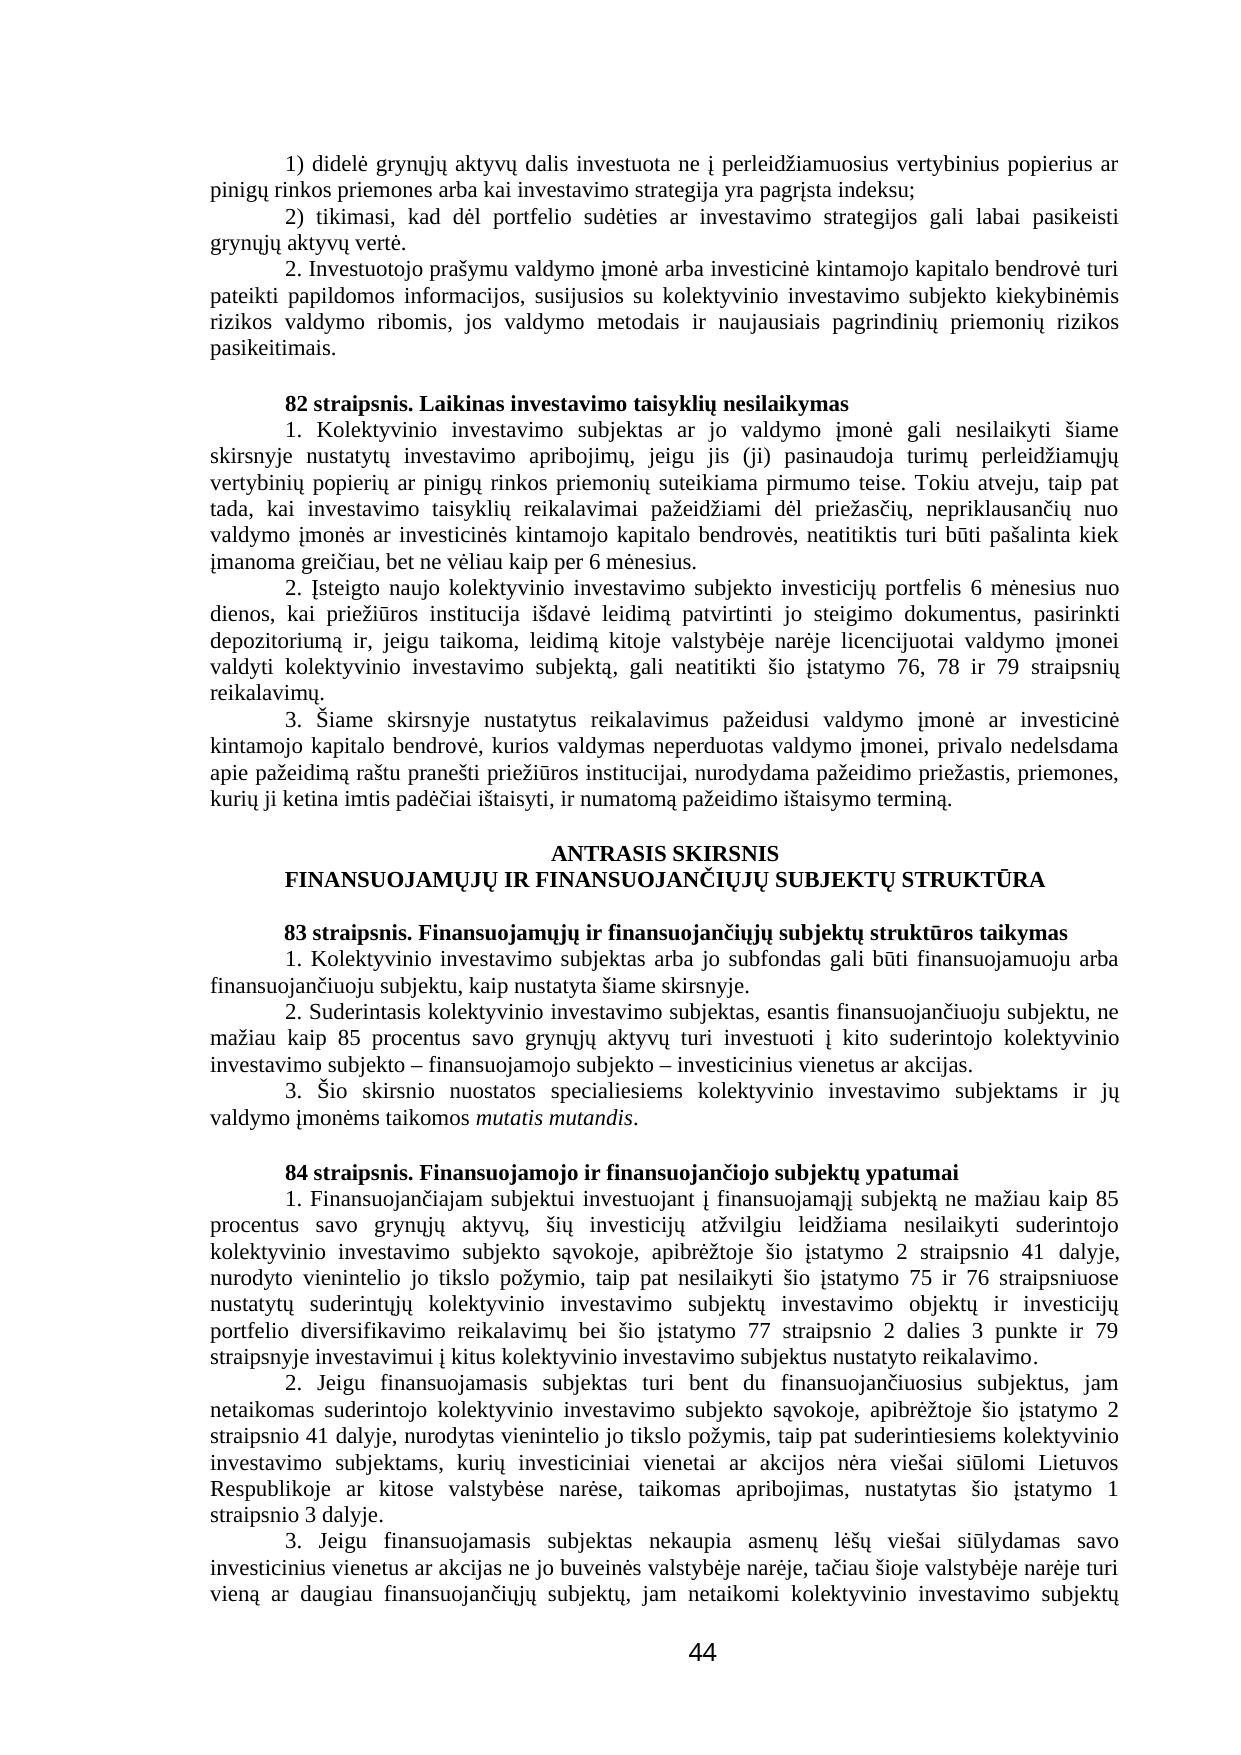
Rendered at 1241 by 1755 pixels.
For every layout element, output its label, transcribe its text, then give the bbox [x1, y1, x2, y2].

text 3. Šio skirsnio nuostatos specialiesiems kolektyvinio investavimo subjektams ir jų valdymo įmonėms taikomos mutatis mutandis. [210, 1077, 1120, 1130]
text 1. Finansuojančiajam subjektui investuojant į finansuojamąjį subjektą ne mažiau kaip 85 procentus savo grynųjų aktyvų, šių investicijų atžvilgiu leidžiama nesilaikyti suderintojo kolektyvinio investavimo subjekto sąvokoje, apibrėžtoje šio įstatymo 2 straipsnio 41 dalyje, nurodyto vienintelio jo tikslo požymio, taip pat nesilaikyti šio įstatymo 75 ir 76 straipsniuose nustatytų suderintųjų kolektyvinio investavimo subjektų investavimo objektų ir investicijų portfelio diversifikavimo reikalavimų bei šio įstatymo 77 straipsnio 2 dalies 3 punkte ir 79 straipsnyje investavimui į kitus kolektyvinio investavimo subjektus nustatyto reikalavimo. [210, 1185, 1120, 1369]
text 3. Jeigu finansuojamasis subjektas nekaupia asmenų lėšų viešai siūlydamas savo investicinius vienetus ar akcijas ne jo buveinės valstybėje narėje, tačiau šioje valstybėje narėje turi vieną ar daugiau finansuojančiųjų subjektų, jam netaikomi kolektyvinio investavimo subjektų [210, 1528, 1120, 1607]
text 2. Jeigu finansuojamasis subjektas turi bent du finansuojančiuosius subjektus, jam netaikomas suderintojo kolektyvinio investavimo subjekto sąvokoje, apibrėžtoje šio įstatymo 2 straipsnio 41 dalyje, nurodytas vienintelio jo tikslo požymis, taip pat suderintiesiems kolektyvinio investavimo subjektams, kurių investiciniai vienetai ar akcijos nėra viešai siūlomi Lietuvos Respublikoje ar kitose valstybėse narėse, taikomas apribojimas, nustatytas šio įstatymo 1 straipsnio 3 dalyje. [210, 1369, 1120, 1528]
text 1. Kolektyvinio investavimo subjektas arba jo subfondas gali būti finansuojamuoju arba finansuojančiuoju subjektu, kaip nustatyta šiame skirsnyje. [210, 945, 1120, 998]
text 2. Suderintasis kolektyvinio investavimo subjektas, esantis finansuojančiuoju subjektu, ne mažiau kaip 85 procentus savo grynųjų aktyvų turi investuoti į kito suderintojo kolektyvinio investavimo subjekto – finansuojamojo subjekto – investicinius vienetus ar akcijas. [210, 998, 1120, 1077]
text ANTRASIS SKIRSNIS [210, 840, 1120, 866]
text 83 straipsnis. Finansuojamųjų ir finansuojančiųjų subjektų struktūros taikymas [284, 919, 1120, 945]
text 2. Įsteigto naujo kolektyvinio investavimo subjekto investicijų portfelis 6 mėnesius nuo dienos, kai priežiūros institucija išdavė leidimą patvirtinti jo steigimo dokumentus, pasirinkti depozitoriumą ir, jeigu taikoma, leidimą kitoje valstybėje narėje licencijuotai valdymo įmonei valdyti kolektyvinio investavimo subjektą, gali neatitikti šio įstatymo 76, 78 ir 79 straipsnių reikalavimų. [210, 574, 1120, 706]
text 1) didelė grynųjų aktyvų dalis investuota ne į perleidžiamuosius vertybinius popierius ar pinigų rinkos priemones arba kai investavimo strategija yra pagrįsta indeksu; [210, 150, 1120, 203]
text 84 straipsnis. Finansuojamojo ir finansuojančiojo subjektų ypatumai [210, 1159, 1120, 1185]
text 82 straipsnis. Laikinas investavimo taisyklių nesilaikymas [210, 389, 1120, 416]
text FINANSUOJAMŲJŲ IR FINANSUOJANČIŲJŲ SUBJEKTŲ STRUKTŪRA [210, 866, 1120, 893]
text 2. Investuotojo prašymu valdymo įmonė arba investicinė kintamojo kapitalo bendrovė turi pateikti papildomos informacijos, susijusios su kolektyvinio investavimo subjekto kiekybinėmis rizikos valdymo ribomis, jos valdymo metodais ir naujausiais pagrindinių priemonių rizikos pasikeitimais. [210, 255, 1120, 361]
text 1. Kolektyvinio investavimo subjektas ar jo valdymo įmonė gali nesilaikyti šiame skirsnyje nustatytų investavimo apribojimų, jeigu jis (ji) pasinaudoja turimų perleidžiamųjų vertybinių popierių ar pinigų rinkos priemonių suteikiama pirmumo teise. Tokiu atveju, taip pat tada, kai investavimo taisyklių reikalavimai pažeidžiami dėl priežasčių, nepriklausančių nuo valdymo įmonės ar investicinės kintamojo kapitalo bendrovės, neatitiktis turi būti pašalinta kiek įmanoma greičiau, bet ne vėliau kaip per 6 mėnesius. [210, 416, 1120, 574]
text 3. Šiame skirsnyje nustatytus reikalavimus pažeidusi valdymo įmonė ar investicinė kintamojo kapitalo bendrovė, kurios valdymas neperduotas valdymo įmonei, privalo nedelsdama apie pažeidimą raštu pranešti priežiūros institucijai, nurodydama pažeidimo priežastis, priemones, kurių ji ketina imtis padėčiai ištaisyti, ir numatomą pažeidimo ištaisymo terminą. [210, 706, 1120, 811]
text 2) tikimasi, kad dėl portfelio sudėties ar investavimo strategijos gali labai pasikeisti grynųjų aktyvų vertė. [210, 203, 1120, 255]
